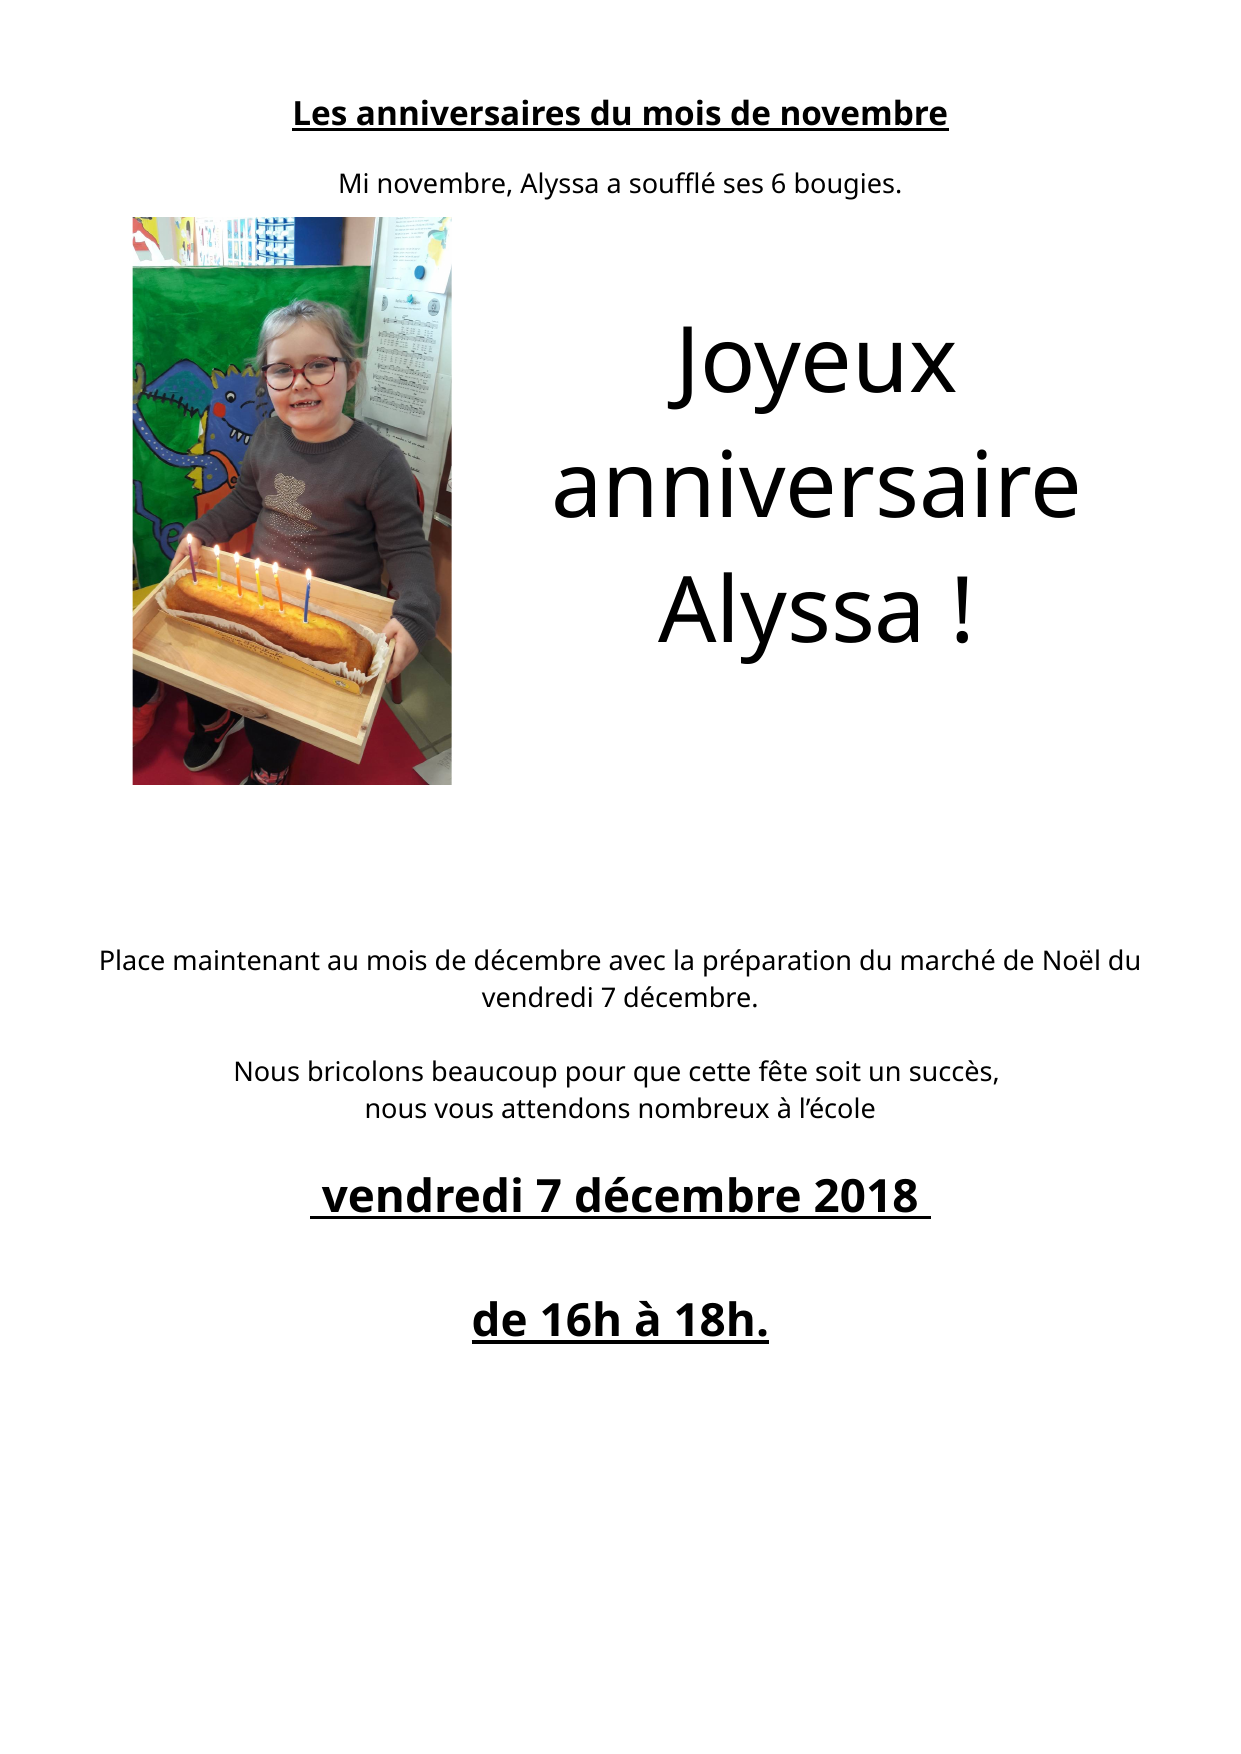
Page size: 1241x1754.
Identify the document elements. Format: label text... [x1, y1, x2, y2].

text Nous bricolons beaucoup pour que cette fête soit un succès, [59, 1052, 1181, 1089]
picture [132, 217, 452, 785]
text [59, 544, 132, 669]
text [59, 295, 132, 544]
text Joyeux anniversaire [452, 295, 1181, 544]
text de 16h à 18h. [59, 1288, 1181, 1350]
text Place maintenant au mois de décembre avec la préparation du marché de Noël du vendredi 7 décembre. [59, 942, 1181, 1016]
text nous vous attendons nombreux à l’école [59, 1089, 1181, 1126]
text Alyssa ! [452, 544, 1181, 669]
text Les anniversaires du mois de novembre [59, 90, 1181, 136]
text vendredi 7 décembre 2018 [59, 1163, 1181, 1225]
text Mi novembre, Alyssa a soufflé ses 6 bougies. [59, 164, 1181, 201]
